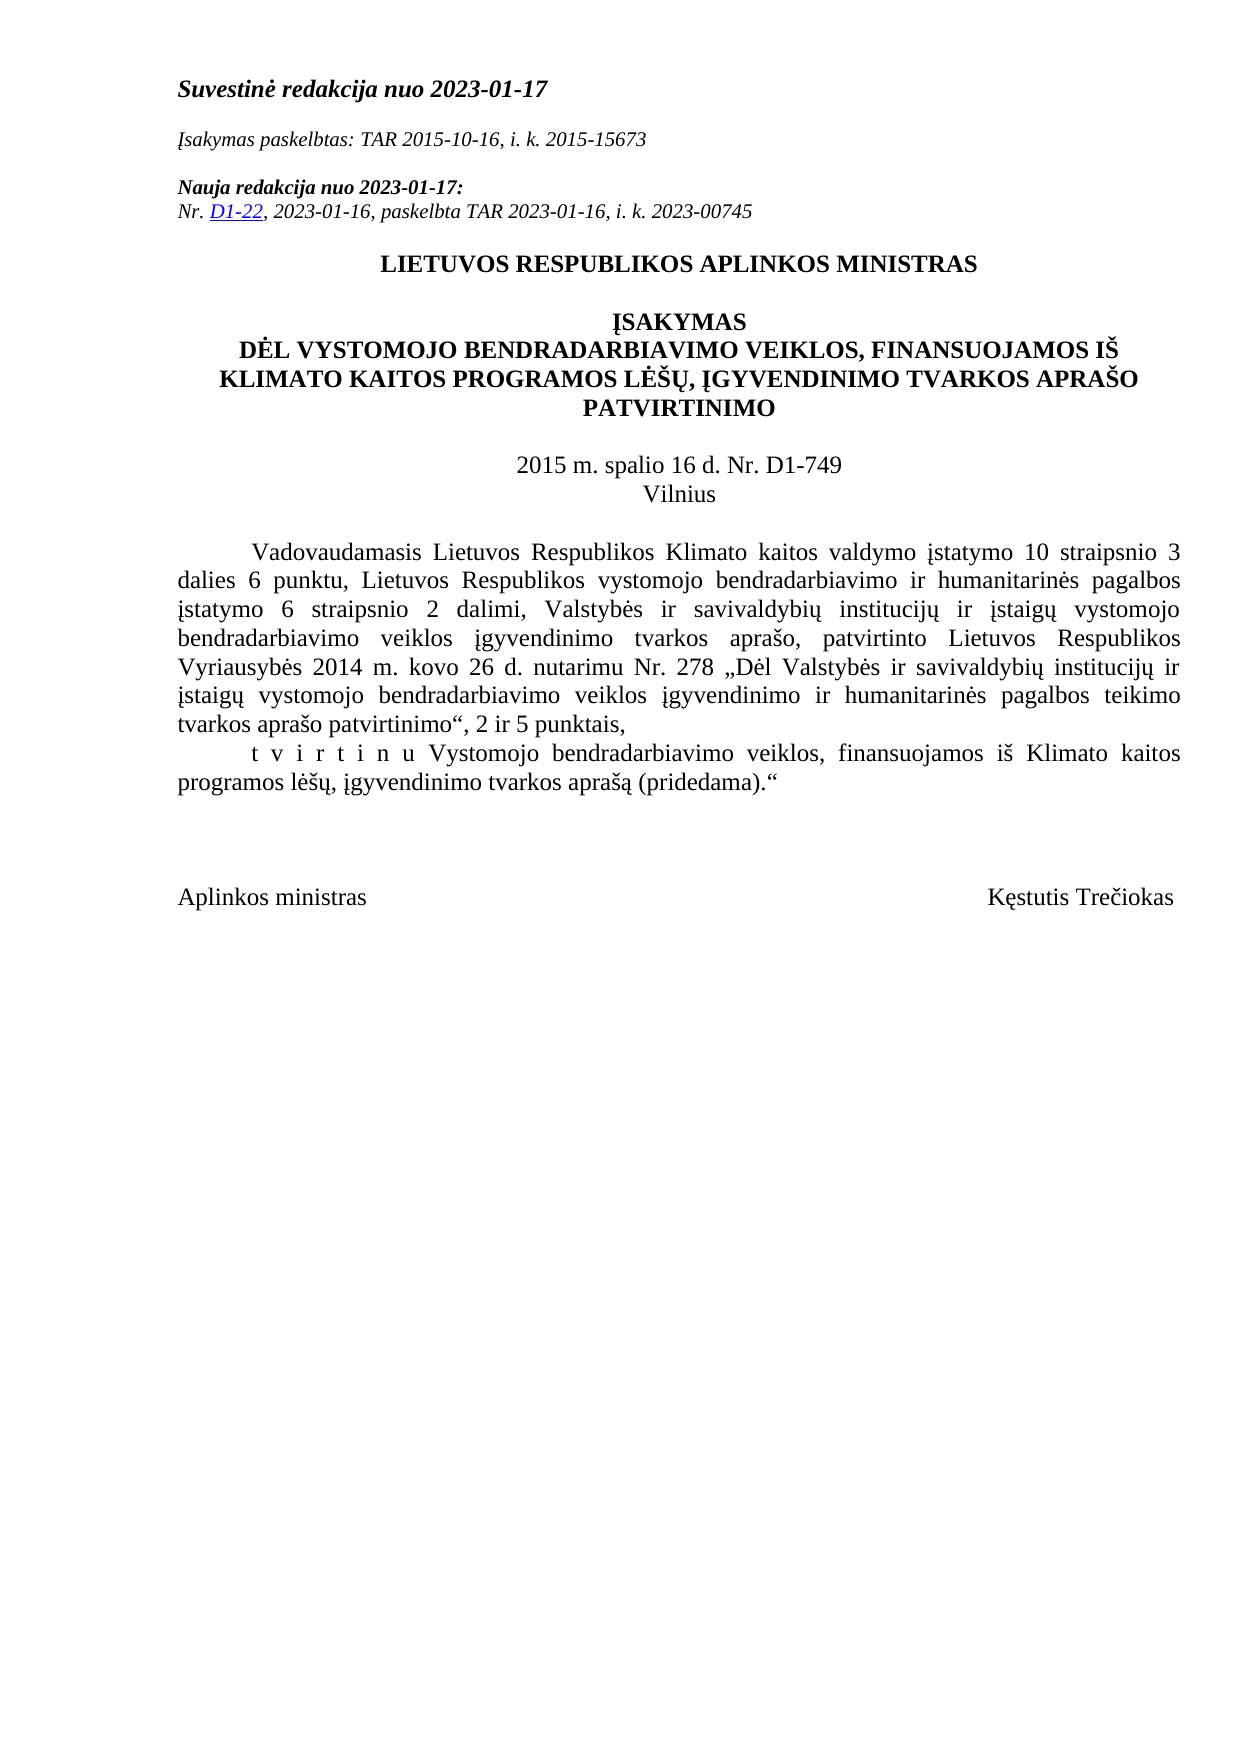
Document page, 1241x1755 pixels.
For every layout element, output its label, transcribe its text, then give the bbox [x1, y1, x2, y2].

text DĖL VYSTOMOJO BENDRADARBIAVIMO VEIKLOS, FINANSUOJAMOS IŠ KLIMATO KAITOS PROGRAMOS LĖŠŲ, ĮGYVENDINIMO TVARKOS APRAŠO PATVIRTINIMO [177, 336, 1181, 422]
text Aplinkos ministras Kęstutis Trečiokas [177, 882, 1181, 911]
text t v i r t i n u Vystomojo bendradarbiavimo veiklos, finansuojamos iš Klimato kaitos programos lėšų, įgyvendinimo tvarkos aprašą (pridedama).“ [177, 738, 1181, 796]
text LIETUVOS RESPUBLIKOS APLINKOS MINISTRAS [177, 249, 1181, 278]
text 2015 m. spalio 16 d. Nr. D1-749 [177, 451, 1181, 479]
text Nauja redakcija nuo 2023-01-17: [177, 175, 1181, 199]
text Nr. D1-22, 2023-01-16, paskelbta TAR 2023-01-16, i. k. 2023-00745 [177, 199, 1181, 223]
text Įsakymas paskelbtas: TAR 2015-10-16, i. k. 2015-15673 [177, 127, 1181, 151]
text Vilnius [177, 479, 1181, 508]
text ĮSAKYMAS [177, 307, 1181, 336]
text Suvestinė redakcija nuo 2023-01-17 [177, 74, 1181, 103]
text Vadovaudamasis Lietuvos Respublikos Klimato kaitos valdymo įstatymo 10 straipsnio 3 dalies 6 punktu, Lietuvos Respublikos vystomojo bendradarbiavimo ir humanitarinės pagalbos įstatymo 6 straipsnio 2 dalimi, Valstybės ir savivaldybių institucijų ir įstaigų vystomojo bendradarbiavimo veiklos įgyvendinimo tvarkos aprašo, patvirtinto Lietuvos Respublikos Vyriausybės 2014 m. kovo 26 d. nutarimu Nr. 278 „Dėl Valstybės ir savivaldybių institucijų ir įstaigų vystomojo bendradarbiavimo veiklos įgyvendinimo ir humanitarinės pagalbos teikimo tvarkos aprašo patvirtinimo“, 2 ir 5 punktais, [177, 537, 1181, 738]
